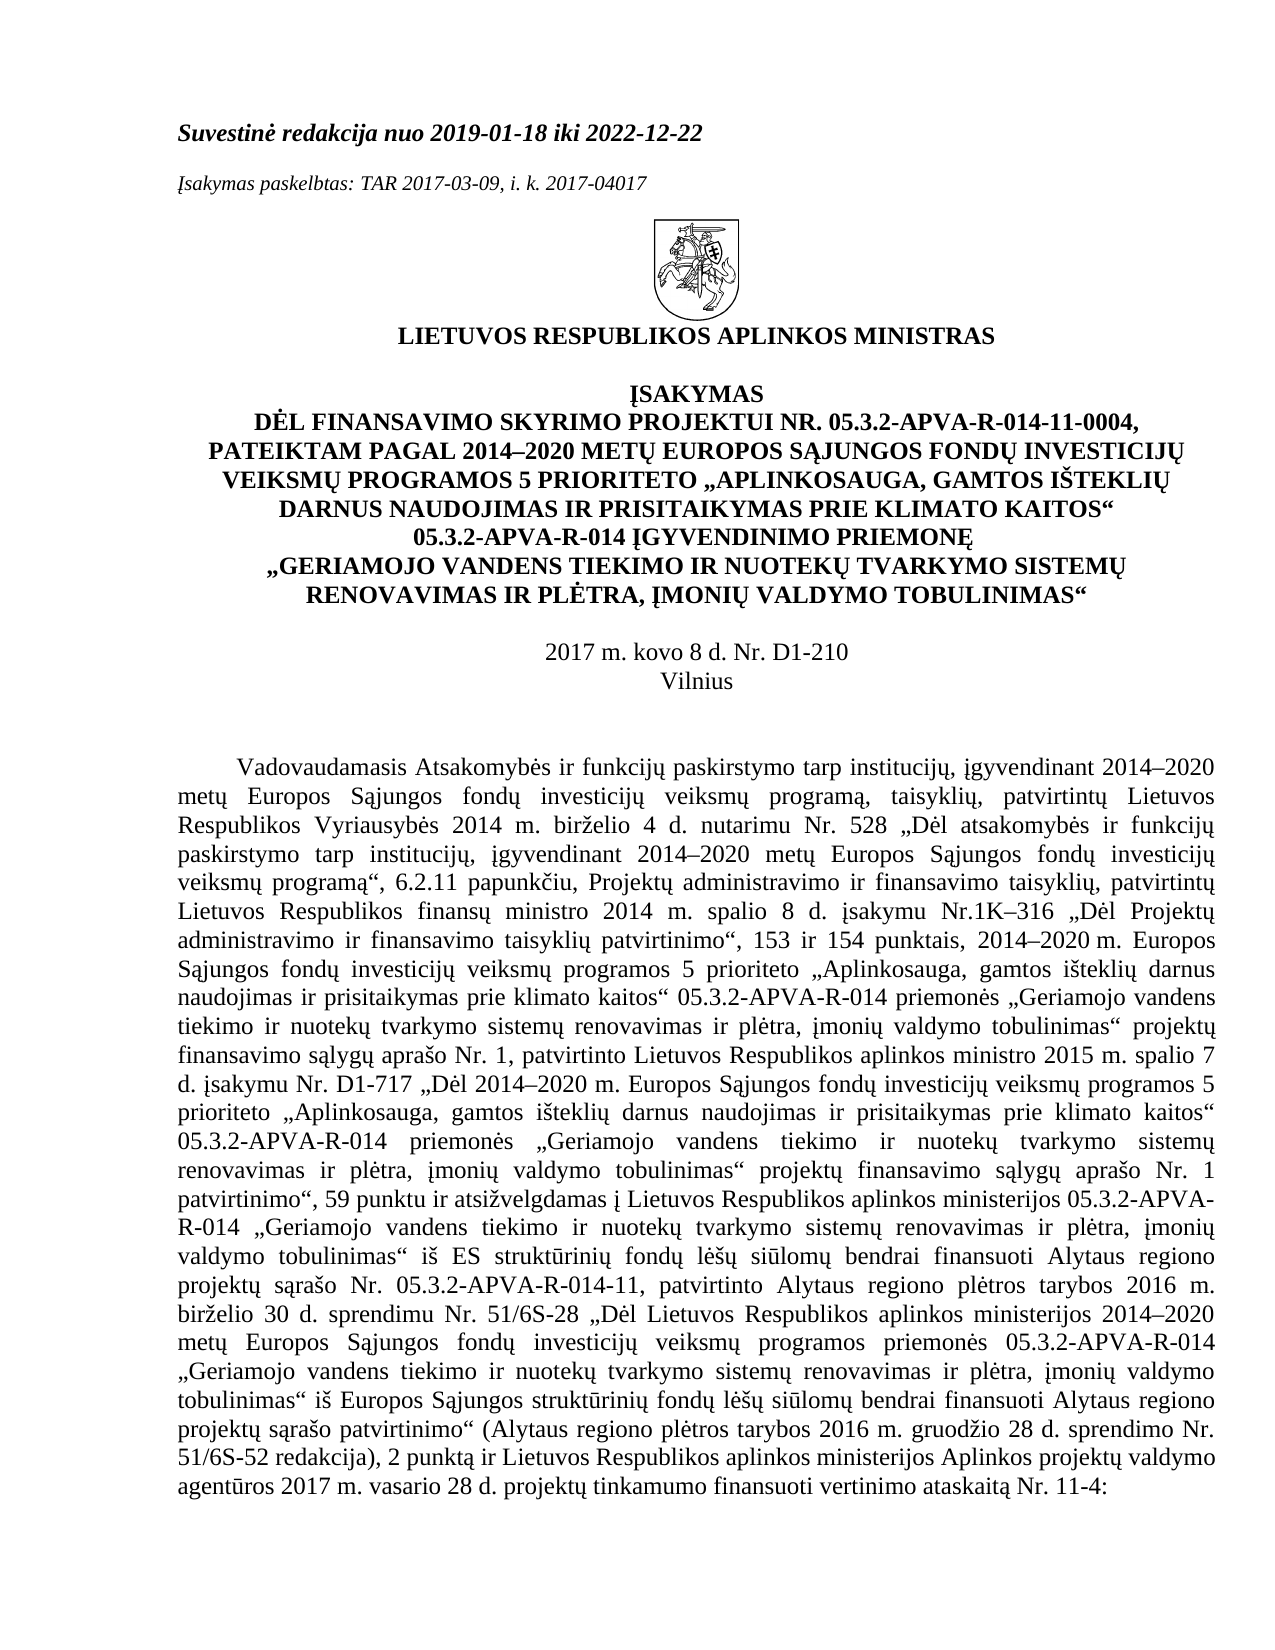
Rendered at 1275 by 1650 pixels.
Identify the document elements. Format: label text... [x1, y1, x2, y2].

text Suvestinė redakcija nuo 2019-01-18 iki 2022-12-22 [177, 118, 1216, 147]
text Vilnius [177, 666, 1216, 724]
text 05.3.2-APVA-R-014 ĮGYVENDINIMO PRIEMONĘ [177, 522, 1216, 551]
text Vadovaudamasis Atsakomybės ir funkcijų paskirstymo tarp institucijų, įgyvendinant 2014–2020 metų Europos Sąjungos fondų investicijų veiksmų programą, taisyklių, patvirtintų Lietuvos Respublikos Vyriausybės 2014 m. birželio 4 d. nutarimu Nr. 528 „Dėl atsakomybės ir funkcijų paskirstymo tarp institucijų, įgyvendinant 2014–2020 metų Europos Sąjungos fondų investicijų veiksmų programą“, 6.2.11 papunkčiu, Projektų administravimo ir finansavimo taisyklių, patvirtintų Lietuvos Respublikos finansų ministro 2014 m. spalio 8 d. įsakymu Nr.1K–316 „Dėl Projektų administravimo ir finansavimo taisyklių patvirtinimo“, 153 ir 154 punktais, 2014–2020 m. Europos Sąjungos fondų investicijų veiksmų programos 5 prioriteto „Aplinkosauga, gamtos išteklių darnus naudojimas ir prisitaikymas prie klimato kaitos“ 05.3.2-APVA-r-014 priemonės „Geriamojo vandens tiekimo ir nuotekų tvarkymo sistemų renovavimas ir plėtra, įmonių valdymo tobulinimas“ projektų finansavimo sąlygų aprašo Nr. 1, patvirtinto Lietuvos Respublikos aplinkos ministro 2015 m. spalio 7 d. įsakymu Nr. D1-717 „Dėl 2014–2020 m. Europos Sąjungos fondų investicijų veiksmų programos 5 prioriteto „Aplinkosauga, gamtos išteklių darnus naudojimas ir prisitaikymas prie klimato kaitos“ 05.3.2-APVA-R-014 priemonės „Geriamojo vandens tiekimo ir nuotekų tvarkymo sistemų renovavimas ir plėtra, įmonių valdymo tobulinimas“ projektų finansavimo sąlygų aprašo Nr. 1 patvirtinimo“, 59 punktu ir atsižvelgdamas į Lietuvos Respublikos aplinkos ministerijos 05.3.2-APVA-R-014 „Geriamojo vandens tiekimo ir nuotekų tvarkymo sistemų renovavimas ir plėtra, įmonių valdymo tobulinimas“ iš ES struktūrinių fondų lėšų siūlomų bendrai finansuoti Alytaus regiono projektų sąrašo Nr. 05.3.2-APVA-R-014-11, patvirtinto Alytaus regiono plėtros tarybos 2016 m. birželio 30 d. sprendimu Nr. 51/6S-28 „Dėl Lietuvos Respublikos aplinkos ministerijos 2014–2020 metų Europos Sąjungos fondų investicijų veiksmų programos priemonės 05.3.2-APVA-R-014 „Geriamojo vandens tiekimo ir nuotekų tvarkymo sistemų renovavimas ir plėtra, įmonių valdymo tobulinimas“ iš Europos Sąjungos struktūrinių fondų lėšų siūlomų bendrai finansuoti Alytaus regiono projektų sąrašo patvirtinimo“ (Alytaus regiono plėtros tarybos 2016 m. gruodžio 28 d. sprendimo Nr. 51/6S-52 redakcija), 2 punktą ir Lietuvos Respublikos aplinkos ministerijos Aplinkos projektų valdymo agentūros 2017 m. vasario 28 d. projektų tinkamumo finansuoti vertinimo ataskaitą Nr. 11-4: [177, 752, 1216, 1500]
text DĖL FINANSAVIMO SKYRIMO PROJEKTUI NR. 05.3.2-APVA-R-014-11-0004, PATEIKTAM PAGAL 2014–2020 METŲ EUROPOS SĄJUNGOS FONDŲ INVESTICIJŲ VEIKSMŲ PROGRAMOS 5 PRIORITETO „APLINKOSAUGA, GAMTOS IŠTEKLIŲ DARNUS NAUDOJIMAS IR PRISITAIKYMAS PRIE KLIMATO KAITOS“ [177, 407, 1216, 522]
text LIETUVOS RESPUBLIKOS APLINKOS MINISTRAS [177, 321, 1216, 350]
text „GERIAMOJO VANDENS TIEKIMO IR NUOTEKŲ TVARKYMO SISTEMŲ RENOVAVIMAS IR PLĖTRA, ĮMONIŲ VALDYMO TOBULINIMAS“ [177, 551, 1216, 609]
text 2017 m. kovo 8 d. Nr. D1-210 [177, 637, 1216, 666]
text ĮSAKYMAS [177, 379, 1216, 407]
text Įsakymas paskelbtas: TAR 2017-03-09, i. k. 2017-04017 [177, 171, 1216, 195]
